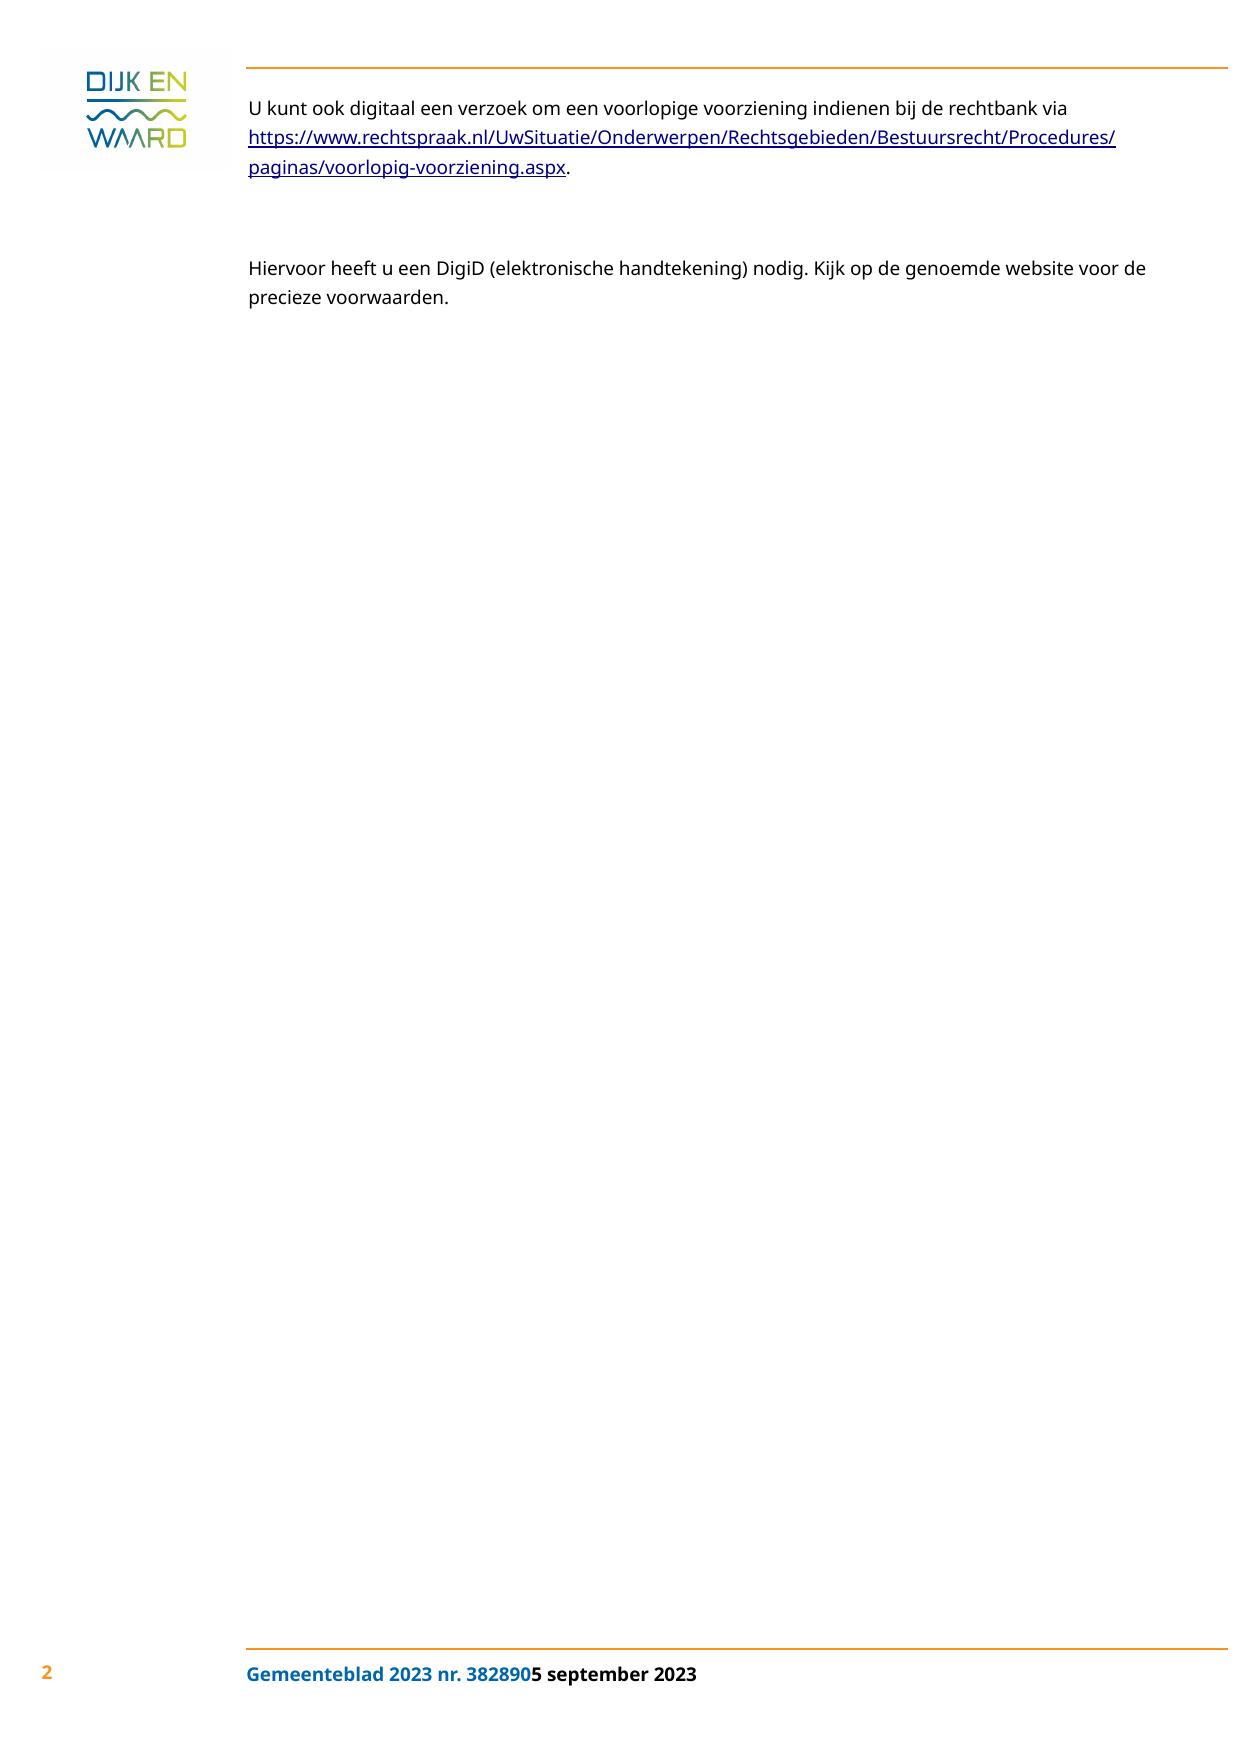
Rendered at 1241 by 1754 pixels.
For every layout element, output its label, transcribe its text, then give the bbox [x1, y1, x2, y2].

text Hiervoor heeft u een DigiD (elektronische handtekening) nodig. Kijk op de genoemde website voor de precieze voorwaarden. [248, 255, 1152, 310]
picture [41, 47, 231, 172]
text U kunt ook digitaal een verzoek om een voorlopige voorziening indienen bij de rechtbank via https://www.rechtspraak.nl/UwSituatie/Onderwerpen/Rechtsgebieden/Bestuursrecht/Procedures/paginas/voorlopig-voorziening.aspx. [248, 95, 1152, 180]
